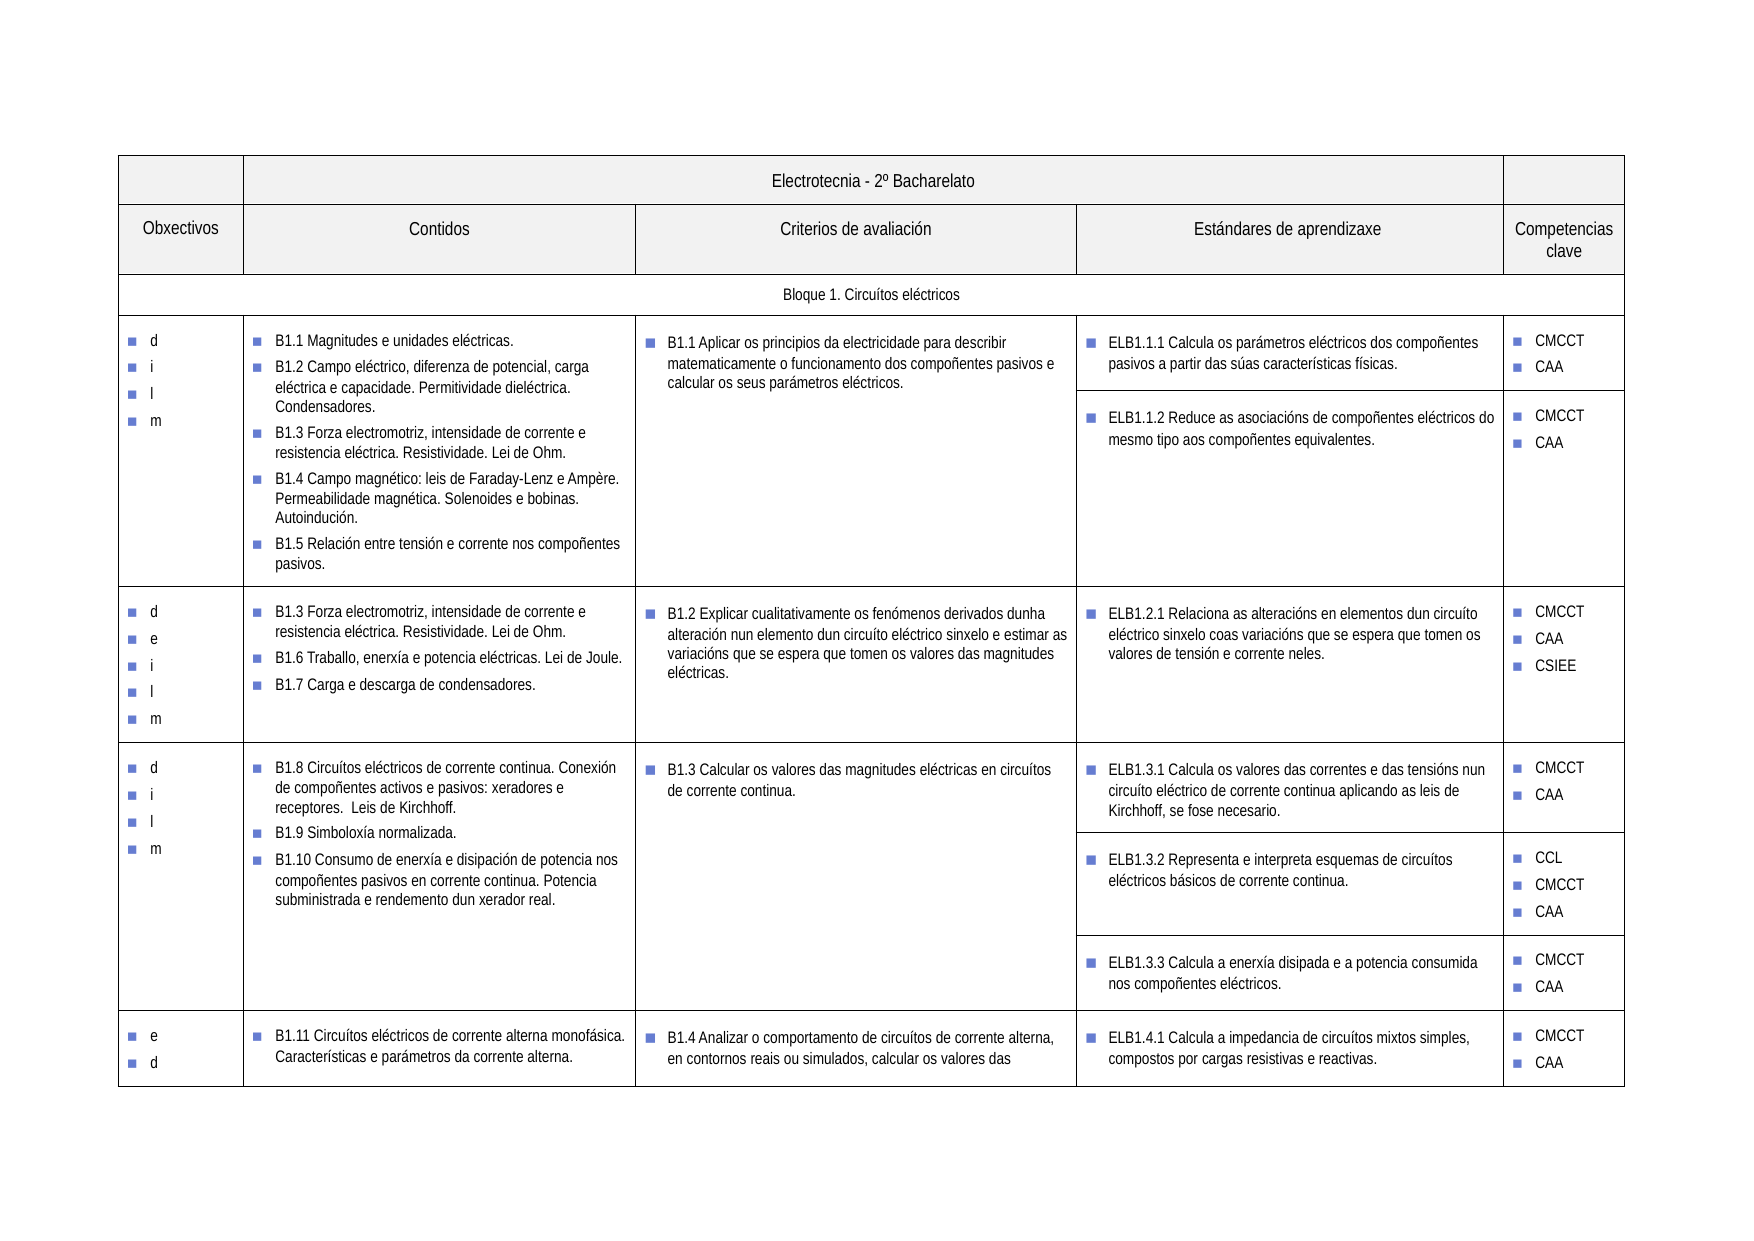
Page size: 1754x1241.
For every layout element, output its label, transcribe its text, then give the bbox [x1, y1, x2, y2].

table_cell CMCCT CAA [1504, 1011, 1624, 1086]
table_cell e d i l m [119, 1011, 243, 1086]
table_cell Criterios de avaliación [636, 205, 1076, 273]
table_cell CMCCT CAA [1504, 316, 1624, 390]
table_cell d i l m [119, 316, 243, 586]
table_cell B1.11 Circuítos eléctricos de corrente alterna monofásica. Características e parámetros da corrente alterna. B1.5 Relación entre tensión e corrente nos compoñentes pasivos. B1.12 Efectos da resistencia, da autoindución e da capacidade na corrente alterna. B1.13 Impedancia dos compoñentes pasivos. Variación da impedancia coa frecuencia: resonancia. B1.14 Representación gráfica das magnitudes da corrente alterna: fasores. B1.15 Enerxía e potencia en corrente alterna. Potencias aparente, activa e reactiva. Factor de potencia. B1.9 Simboloxía normalizada. [244, 1011, 635, 1086]
table_cell B1.2 Explicar cualitativamente os fenómenos derivados dunha alteración nun elemento dun circuíto eléctrico sinxelo e estimar as variacións que se espera que tomen os valores das magnitudes eléctricas. [636, 587, 1076, 742]
table_header [119, 156, 243, 203]
table_cell d e i l m [119, 587, 243, 742]
table_cell B1.8 Circuítos eléctricos de corrente continua. Conexión de compoñentes activos e pasivos: xeradores e receptores. Leis de Kirchhoff. B1.9 Simboloxía normalizada. B1.10 Consumo de enerxía e disipación de potencia nos compoñentes pasivos en corrente continua. Potencia subministrada e rendemento dun xerador real. [244, 743, 635, 1010]
table_cell CMCCT CAA CSIEE [1504, 587, 1624, 742]
table_cell Contidos [244, 205, 635, 273]
table_cell ELB1.2.1 Relaciona as alteracións en elementos dun circuíto eléctrico sinxelo coas variacións que se espera que tomen os valores de tensión e corrente neles. [1077, 587, 1503, 742]
table_cell Competencias clave [1504, 205, 1624, 273]
table_cell Obxectivos [119, 205, 243, 273]
table_cell ELB1.1.1 Calcula os parámetros eléctricos dos compoñentes pasivos a partir das súas características físicas. [1077, 316, 1503, 390]
table_cell d i l m [119, 743, 243, 1010]
table_cell ELB1.3.1 Calcula os valores das correntes e das tensións nun circuíto eléctrico de corrente continua aplicando as leis de Kirchhoff, se fose necesario. [1077, 743, 1503, 832]
table_cell CMCCT CAA [1504, 743, 1624, 832]
table_cell B1.1 Magnitudes e unidades eléctricas. B1.2 Campo eléctrico, diferenza de potencial, carga eléctrica e capacidade. Permitividade dieléctrica. Condensadores. B1.3 Forza electromotriz, intensidade de corrente e resistencia eléctrica. Resistividade. Lei de Ohm. B1.4 Campo magnético: leis de Faraday-Lenz e Ampère. Permeabilidade magnética. Solenoides e bobinas. Autoindución. B1.5 Relación entre tensión e corrente nos compoñentes pasivos. [244, 316, 635, 586]
table_header [1504, 156, 1624, 203]
table_cell ELB1.3.3 Calcula a enerxía disipada e a potencia consumida nos compoñentes eléctricos. [1077, 936, 1503, 1010]
table_cell CCL CMCCT CAA [1504, 833, 1624, 934]
table_cell ELB1.3.2 Representa e interpreta esquemas de circuítos eléctricos básicos de corrente continua. [1077, 833, 1503, 934]
table_cell B1.3 Forza electromotriz, intensidade de corrente e resistencia eléctrica. Resistividade. Lei de Ohm. B1.6 Traballo, enerxía e potencia eléctricas. Lei de Joule. B1.7 Carga e descarga de condensadores. [244, 587, 635, 742]
table_cell CMCCT CAA [1504, 936, 1624, 1010]
table_cell B1.1 Aplicar os principios da electricidade para describir matematicamente o funcionamento dos compoñentes pasivos e calcular os seus parámetros eléctricos. [636, 316, 1076, 586]
table_cell CMCCT CAA [1504, 391, 1624, 586]
table_cell ELB1.1.2 Reduce as asociacións de compoñentes eléctricos do mesmo tipo aos compoñentes equivalentes. [1077, 391, 1503, 586]
table_cell Estándares de aprendizaxe [1077, 205, 1503, 273]
table_cell B1.3 Calcular os valores das magnitudes eléctricas en circuítos de corrente continua. [636, 743, 1076, 1010]
table_cell Bloque 1. Circuítos eléctricos [119, 275, 1624, 314]
table_header Electrotecnia - 2º Bacharelato [244, 156, 1503, 203]
table_cell B1.4 Analizar o comportamento de circuítos de corrente alterna, en contornos reais ou simulados, calcular os valores das [636, 1011, 1076, 1086]
table_cell ELB1.4.1 Calcula a impedancia de circuítos mixtos simples, compostos por cargas resistivas e reactivas. [1077, 1011, 1503, 1086]
